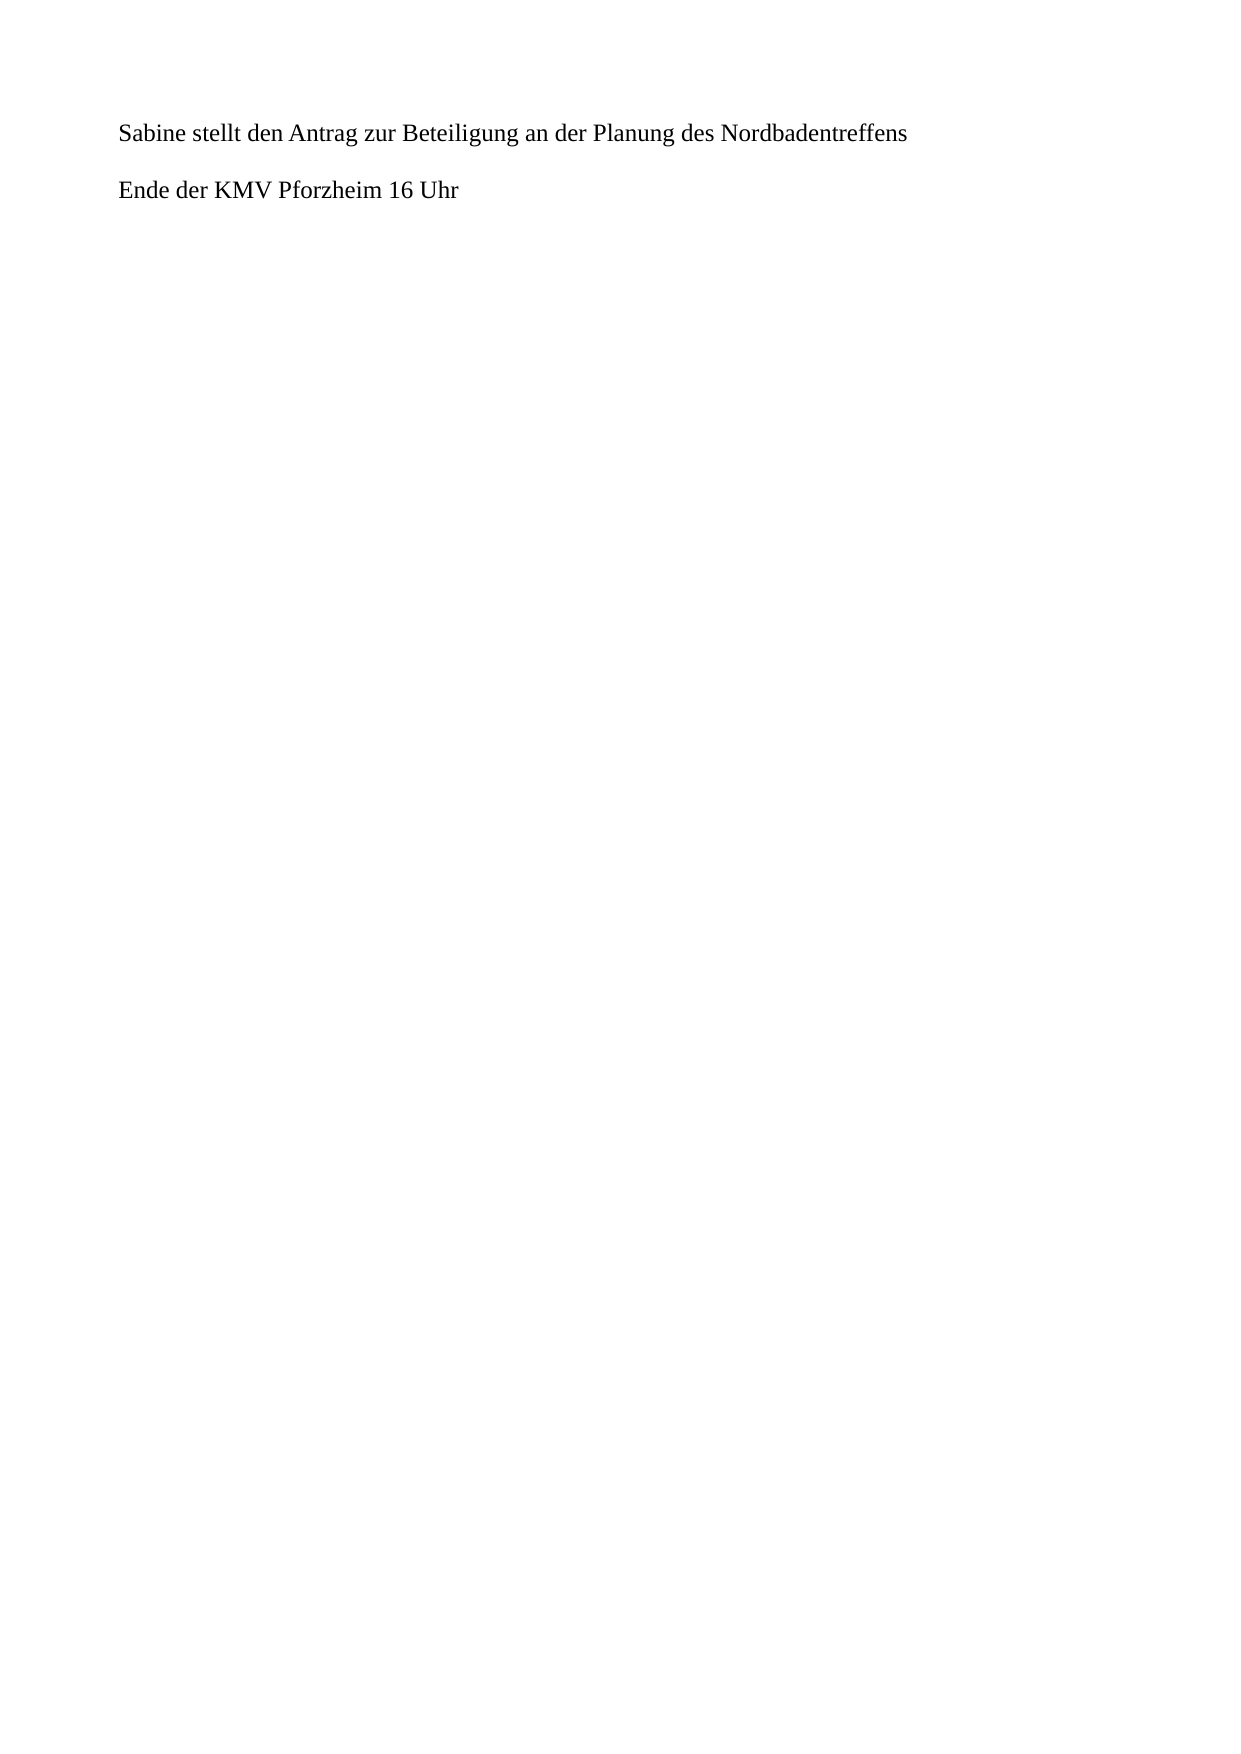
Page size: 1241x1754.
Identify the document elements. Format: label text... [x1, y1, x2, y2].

text Ende der KMV Pforzheim 16 Uhr [118, 176, 1122, 204]
text Sabine stellt den Antrag zur Beteiligung an der Planung des Nordbadentreffens [118, 118, 1122, 147]
